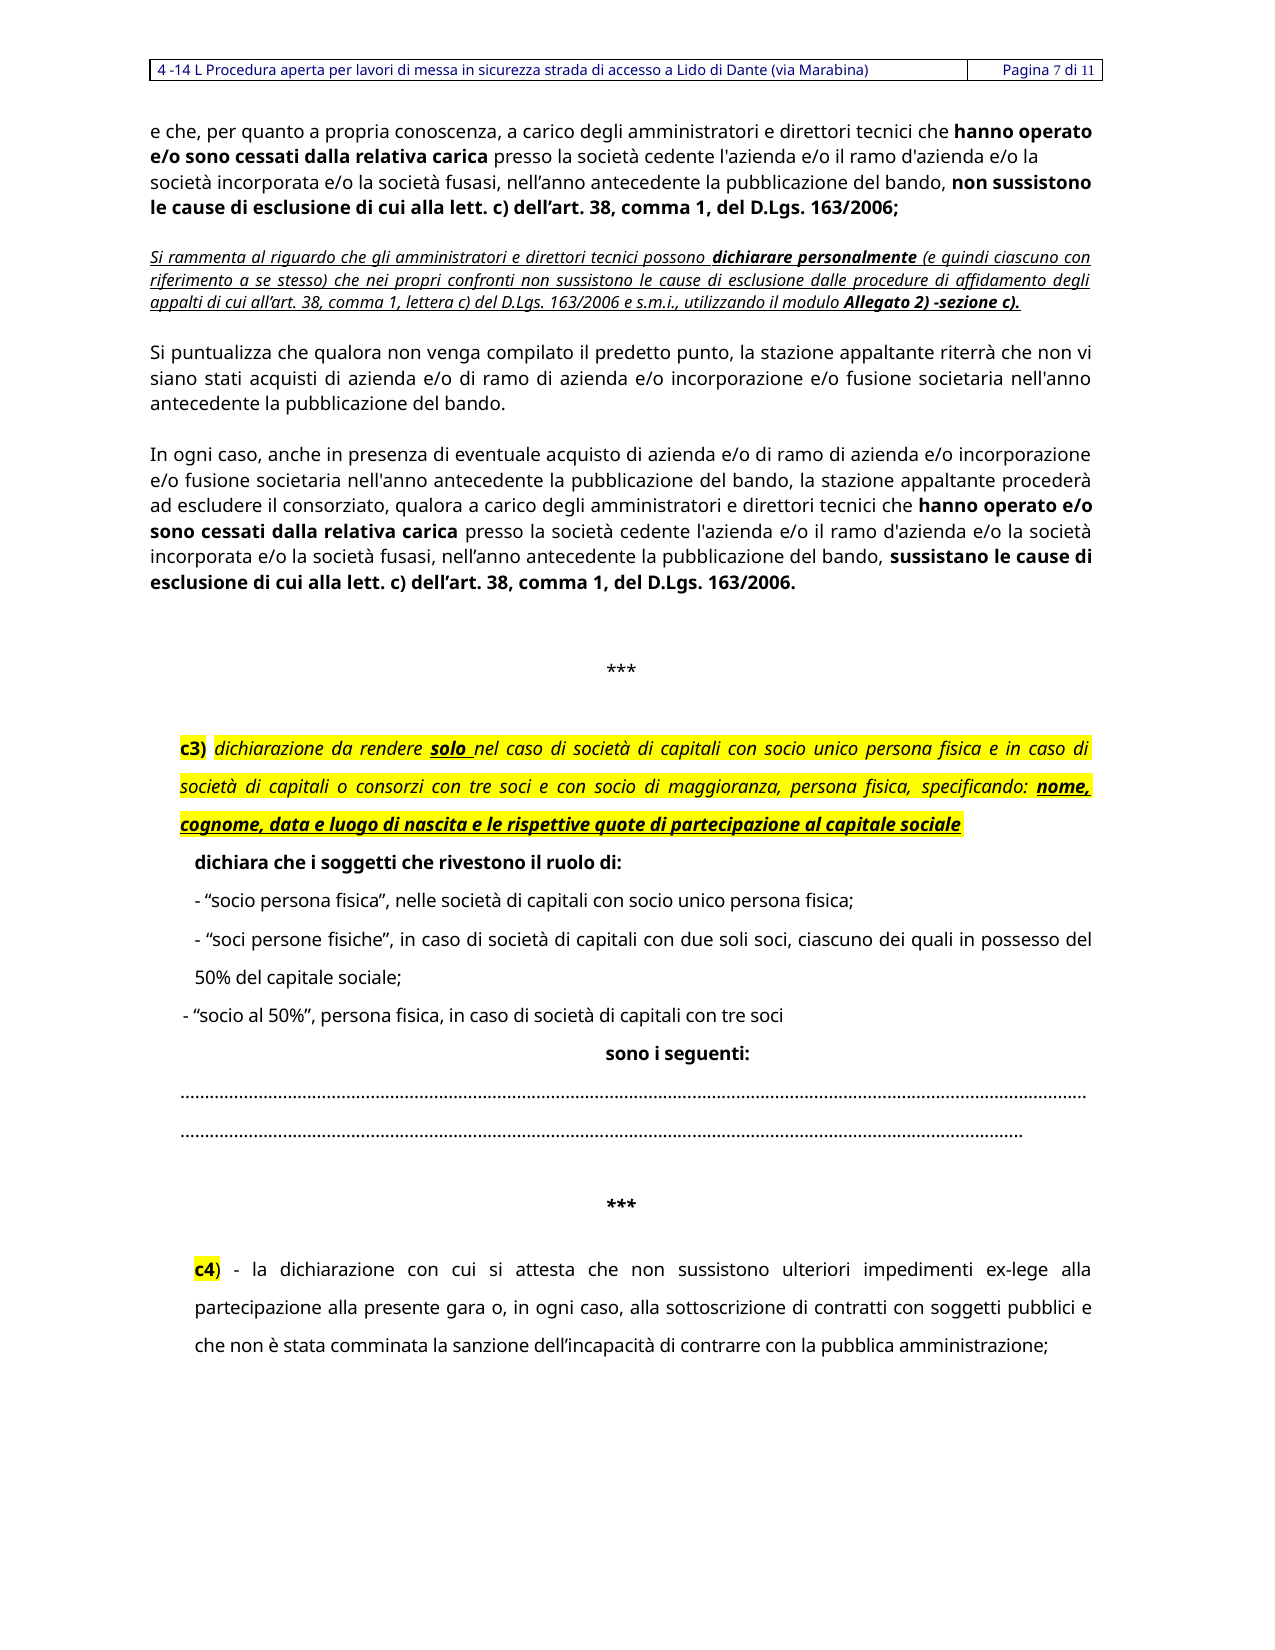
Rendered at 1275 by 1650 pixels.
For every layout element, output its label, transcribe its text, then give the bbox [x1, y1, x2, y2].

text - “socio al 50%”, persona fisica, in caso di società di capitali con tre soci [150, 1002, 1093, 1028]
text c4) - la dichiarazione con cui si attesta che non sussistono ulteriori impedimenti ex-lege alla partecipazione alla presente gara o, in ogni caso, alla sottoscrizione di contratti con soggetti pubblici e che non è stata comminata la sanzione dell’incapacità di contrarre con la pubblica amministrazione; [194, 1256, 1093, 1358]
text *** [150, 658, 1093, 684]
text Si puntualizza che qualora non venga compilato il predetto punto, la stazione appaltante riterrà che non vi siano stati acquisti di azienda e/o di ramo di azienda e/o incorporazione e/o fusione societaria nell'anno antecedente la pubblicazione del bando. [150, 339, 1093, 416]
text - “soci persone fisiche”, in caso di società di capitali con due soli soci, ciascuno dei quali in possesso del 50% del capitale sociale; [194, 926, 1093, 990]
text dichiara che i soggetti che rivestono il ruolo di: [150, 849, 1093, 875]
text c3) dichiarazione da rendere solo nel caso di società di capitali con socio unico persona fisica e in caso di società di capitali o consorzi con tre soci e con socio di maggioranza, persona fisica, specificando: nome, cognome, data e luogo di nascita e le rispettive quote di partecipazione al capitale sociale [180, 735, 1093, 837]
text *** [150, 1193, 1093, 1219]
text e che, per quanto a propria conoscenza, a carico degli amministratori e direttori tecnici che hanno operato e/o sono cessati dalla relativa carica presso la società cedente l'azienda e/o il ramo d'azienda e/o la società incorporata e/o la società fusasi, nell’anno antecedente la pubblicazione del bando, non sussistono le cause di esclusione di cui alla lett. c) dell’art. 38, comma 1, del D.Lgs. 163/2006; [150, 118, 1093, 220]
text - “socio persona fisica”, nelle società di capitali con socio unico persona fisica; [194, 888, 1093, 913]
text sono i seguenti: [262, 1041, 1093, 1066]
text …………………………………………………………………………………………………………………………………………………………………………………………………………………………………………………………………………………………………………………………….. [180, 1079, 1093, 1143]
text Si rammenta al riguardo che gli amministratori e direttori tecnici possono dichiarare personalmente (e quindi ciascuno con riferimento a se stesso) che nei propri confronti non sussistono le cause di esclusione dalle procedure di affidamento degli appalti di cui all’art. 38, comma 1, lettera c) del D.Lgs. 163/2006 e s.m.i., utilizzando il modulo Allegato 2) -sezione c). [150, 246, 1093, 314]
text In ogni caso, anche in presenza di eventuale acquisto di azienda e/o di ramo di azienda e/o incorporazione e/o fusione societaria nell'anno antecedente la pubblicazione del bando, la stazione appaltante procederà ad escludere il consorziato, qualora a carico degli amministratori e direttori tecnici che hanno operato e/o sono cessati dalla relativa carica presso la società cedente l'azienda e/o il ramo d'azienda e/o la società incorporata e/o la società fusasi, nell’anno antecedente la pubblicazione del bando, sussistano le cause di esclusione di cui alla lett. c) dell’art. 38, comma 1, del D.Lgs. 163/2006. [150, 441, 1093, 594]
